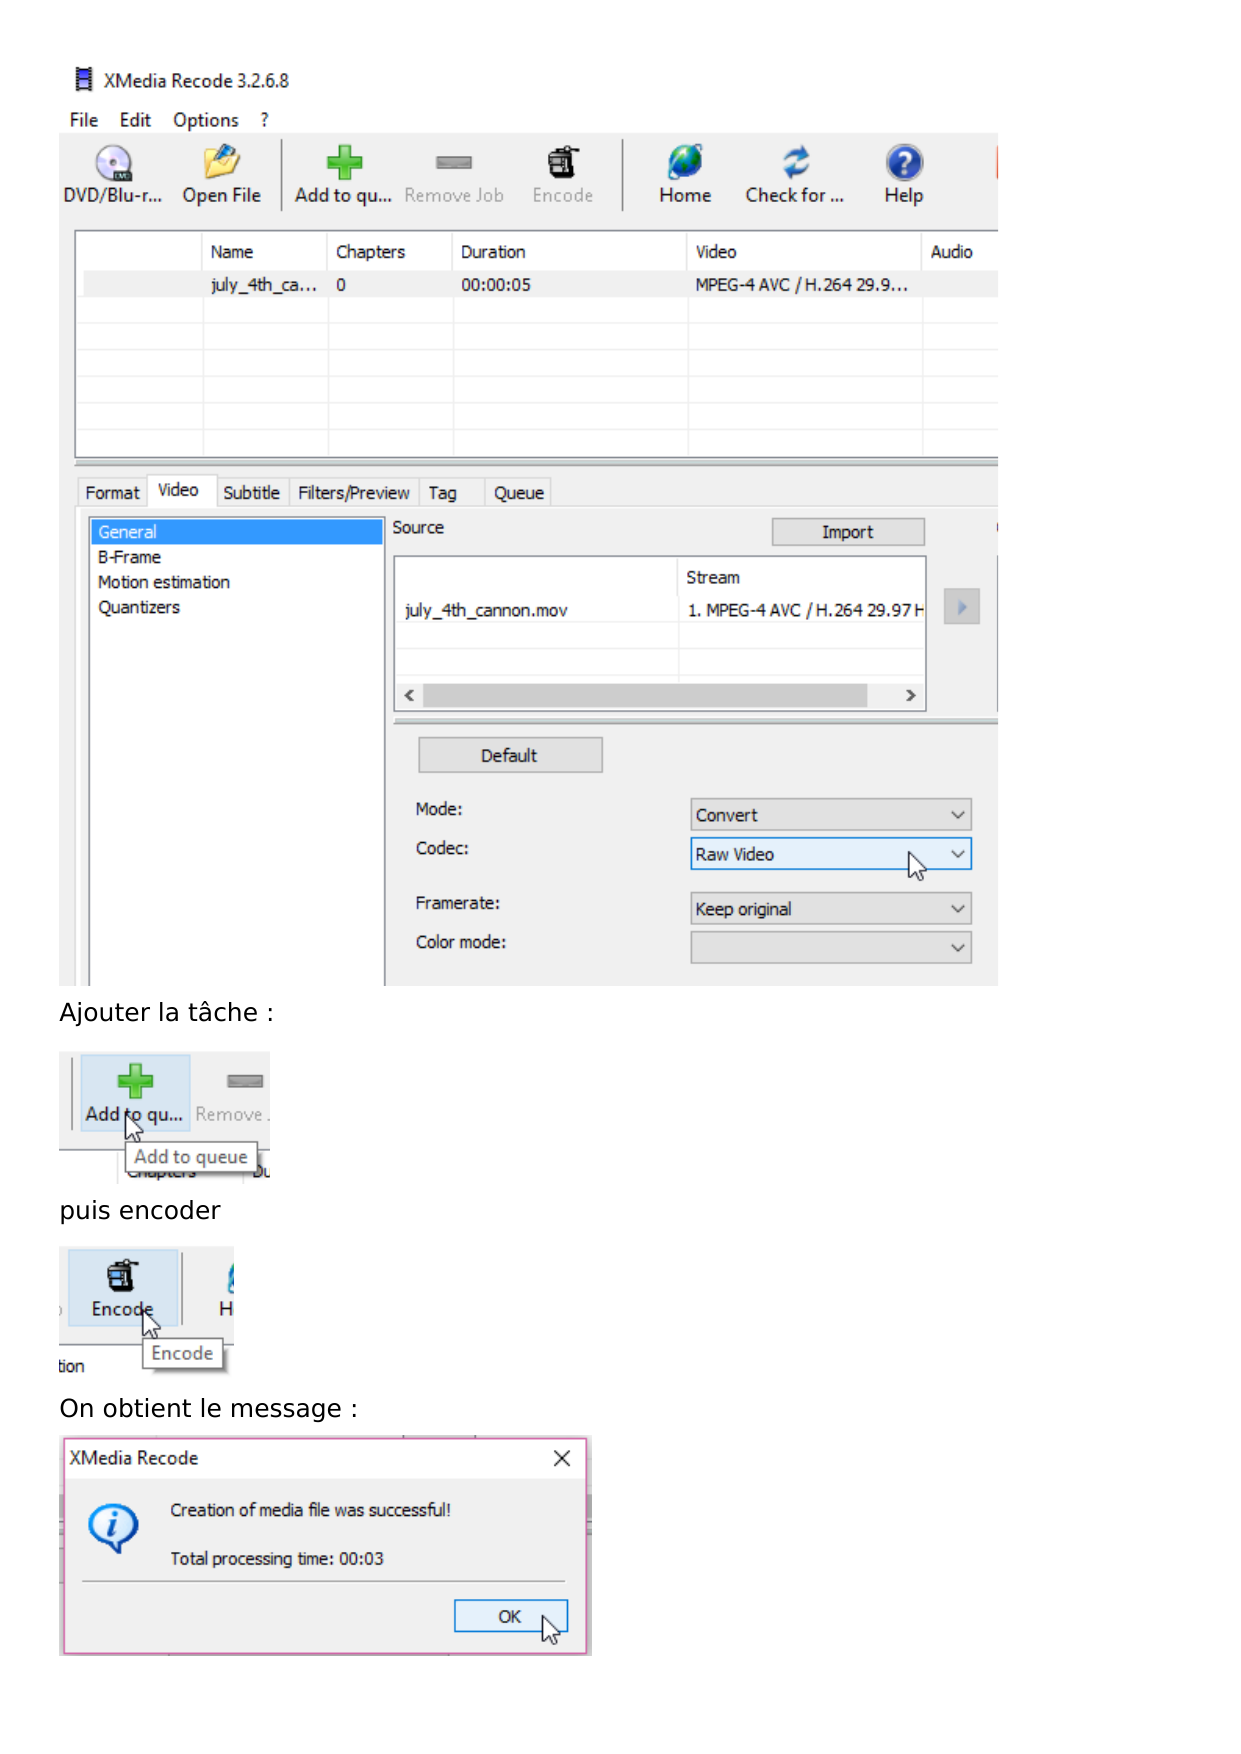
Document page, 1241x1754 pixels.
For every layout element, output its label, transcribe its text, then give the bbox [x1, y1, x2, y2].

text puis encoder [59, 1196, 1181, 1225]
picture [59, 1237, 234, 1382]
picture [59, 59, 999, 986]
picture [59, 1435, 592, 1656]
text Ajouter la tâche : [59, 998, 1181, 1027]
text On obtient le message : [59, 1394, 1181, 1423]
picture [59, 1039, 270, 1184]
